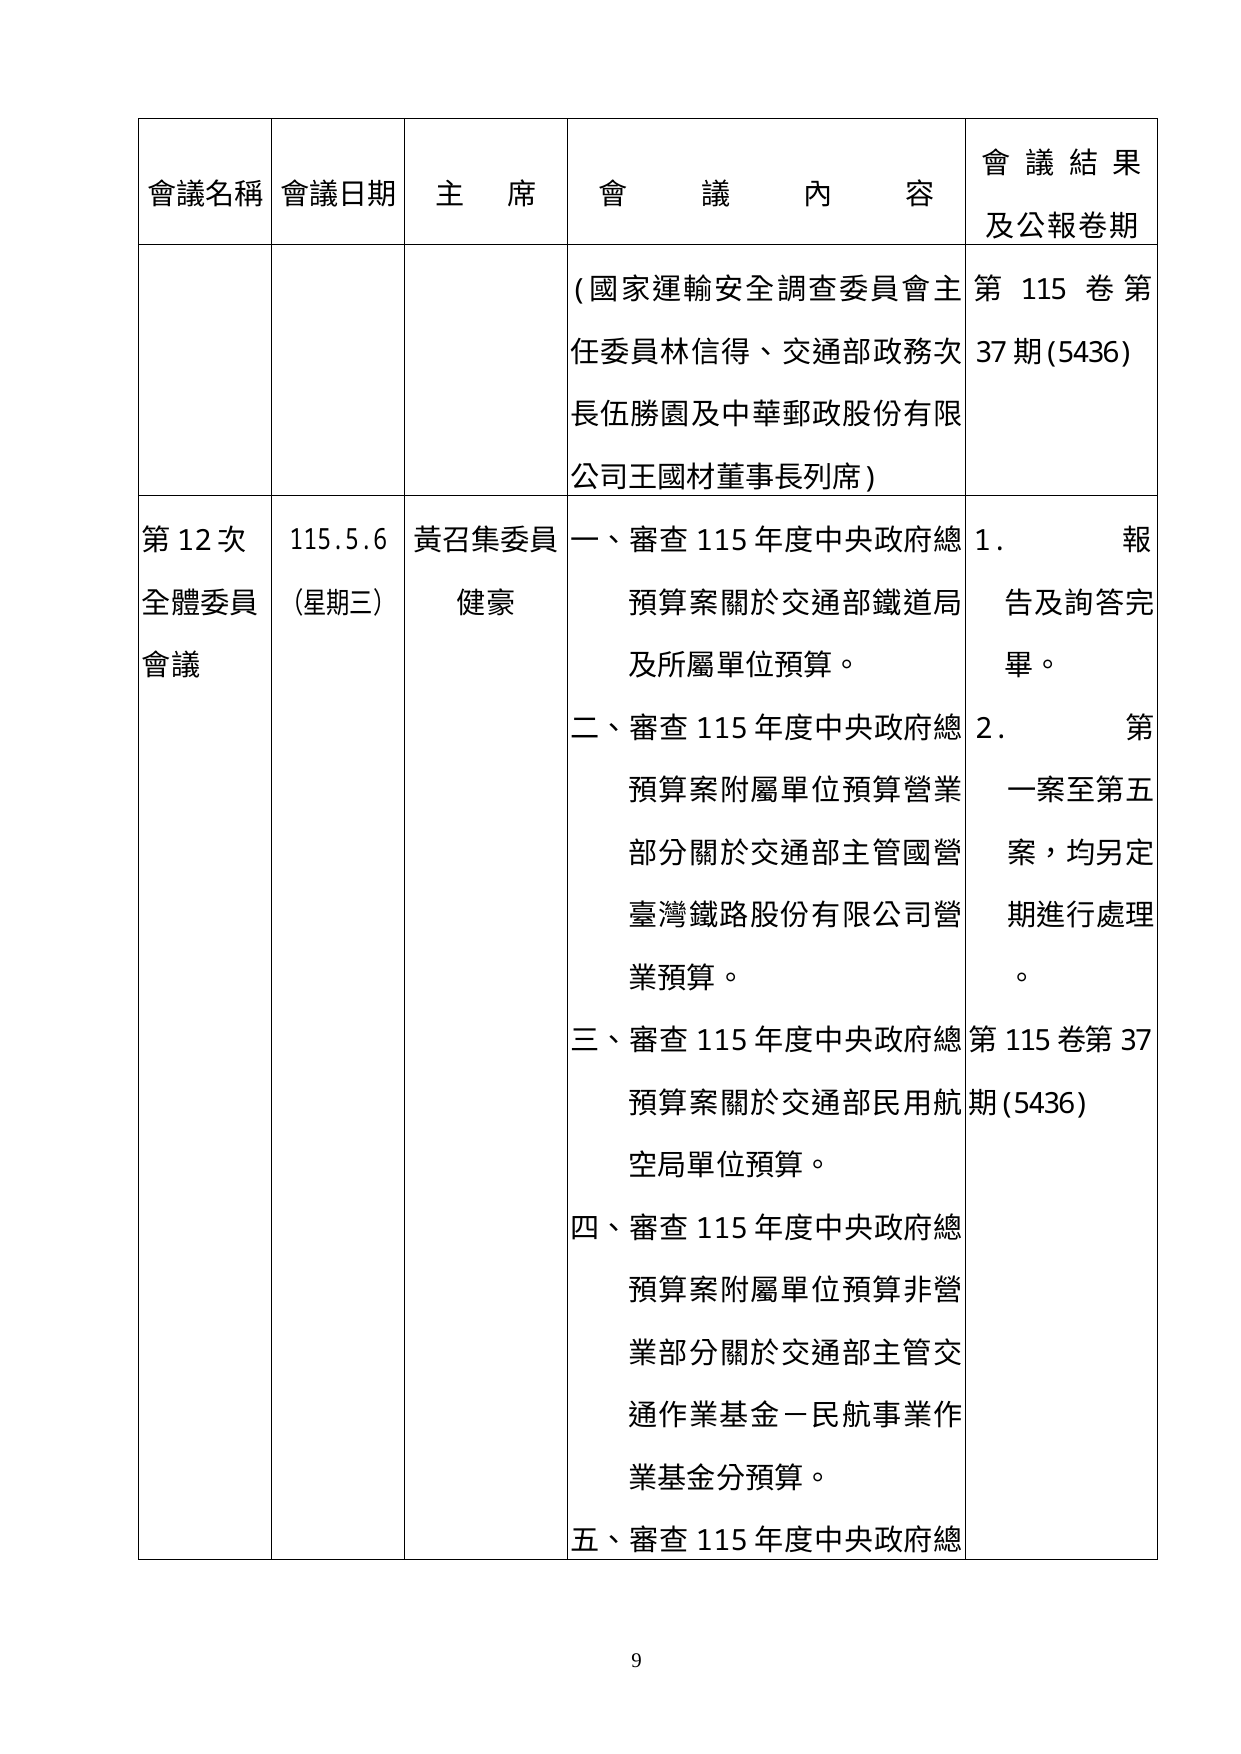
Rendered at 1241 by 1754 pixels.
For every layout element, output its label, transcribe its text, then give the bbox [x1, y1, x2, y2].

table_cell 第12次 全體委員 會議 [139, 496, 271, 1559]
table_header 主 席 [405, 119, 567, 244]
table_header 會議日期 [272, 119, 404, 244]
table_cell [139, 245, 271, 495]
table_cell 報告及詢答完畢。 第一案至第五案，均另定期進行處理。 第115卷第37期(5436) [966, 496, 1157, 1559]
table_cell 115.5.6 （星期三） [272, 496, 404, 1559]
table_cell 黃召集委員健豪 [405, 496, 567, 1559]
table_cell [272, 245, 404, 495]
table_header 會 議 結 果 及公報卷期 [966, 119, 1157, 244]
table_cell (國家運輸安全調查委員會主任委員林信得、交通部政務次長伍勝園及中華郵政股份有限公司王國材董事長列席) [568, 245, 965, 495]
table_header 會議名稱 [139, 119, 271, 244]
table_cell 第115卷第37期(5436) [966, 245, 1157, 495]
table_header 會 議 內 容 [568, 119, 965, 244]
table_cell [405, 245, 567, 495]
table_cell 一、審查115年度中央政府總預算案關於交通部鐵道局及所屬單位預算。 二、審查115年度中央政府總預算案附屬單位預算營業部分關於交通部主管國營臺灣鐵路股份有限公司營業預算。 三、審查115年度中央政府總預算案關於交通部民用航空局單位預算。 四、審查115年度中央政府總預算案附屬單位預算非營業部分關於交通部主管交通作業基金－民航事業作業基金分預算。 五、審查115年度中央政府總 [568, 496, 965, 1559]
